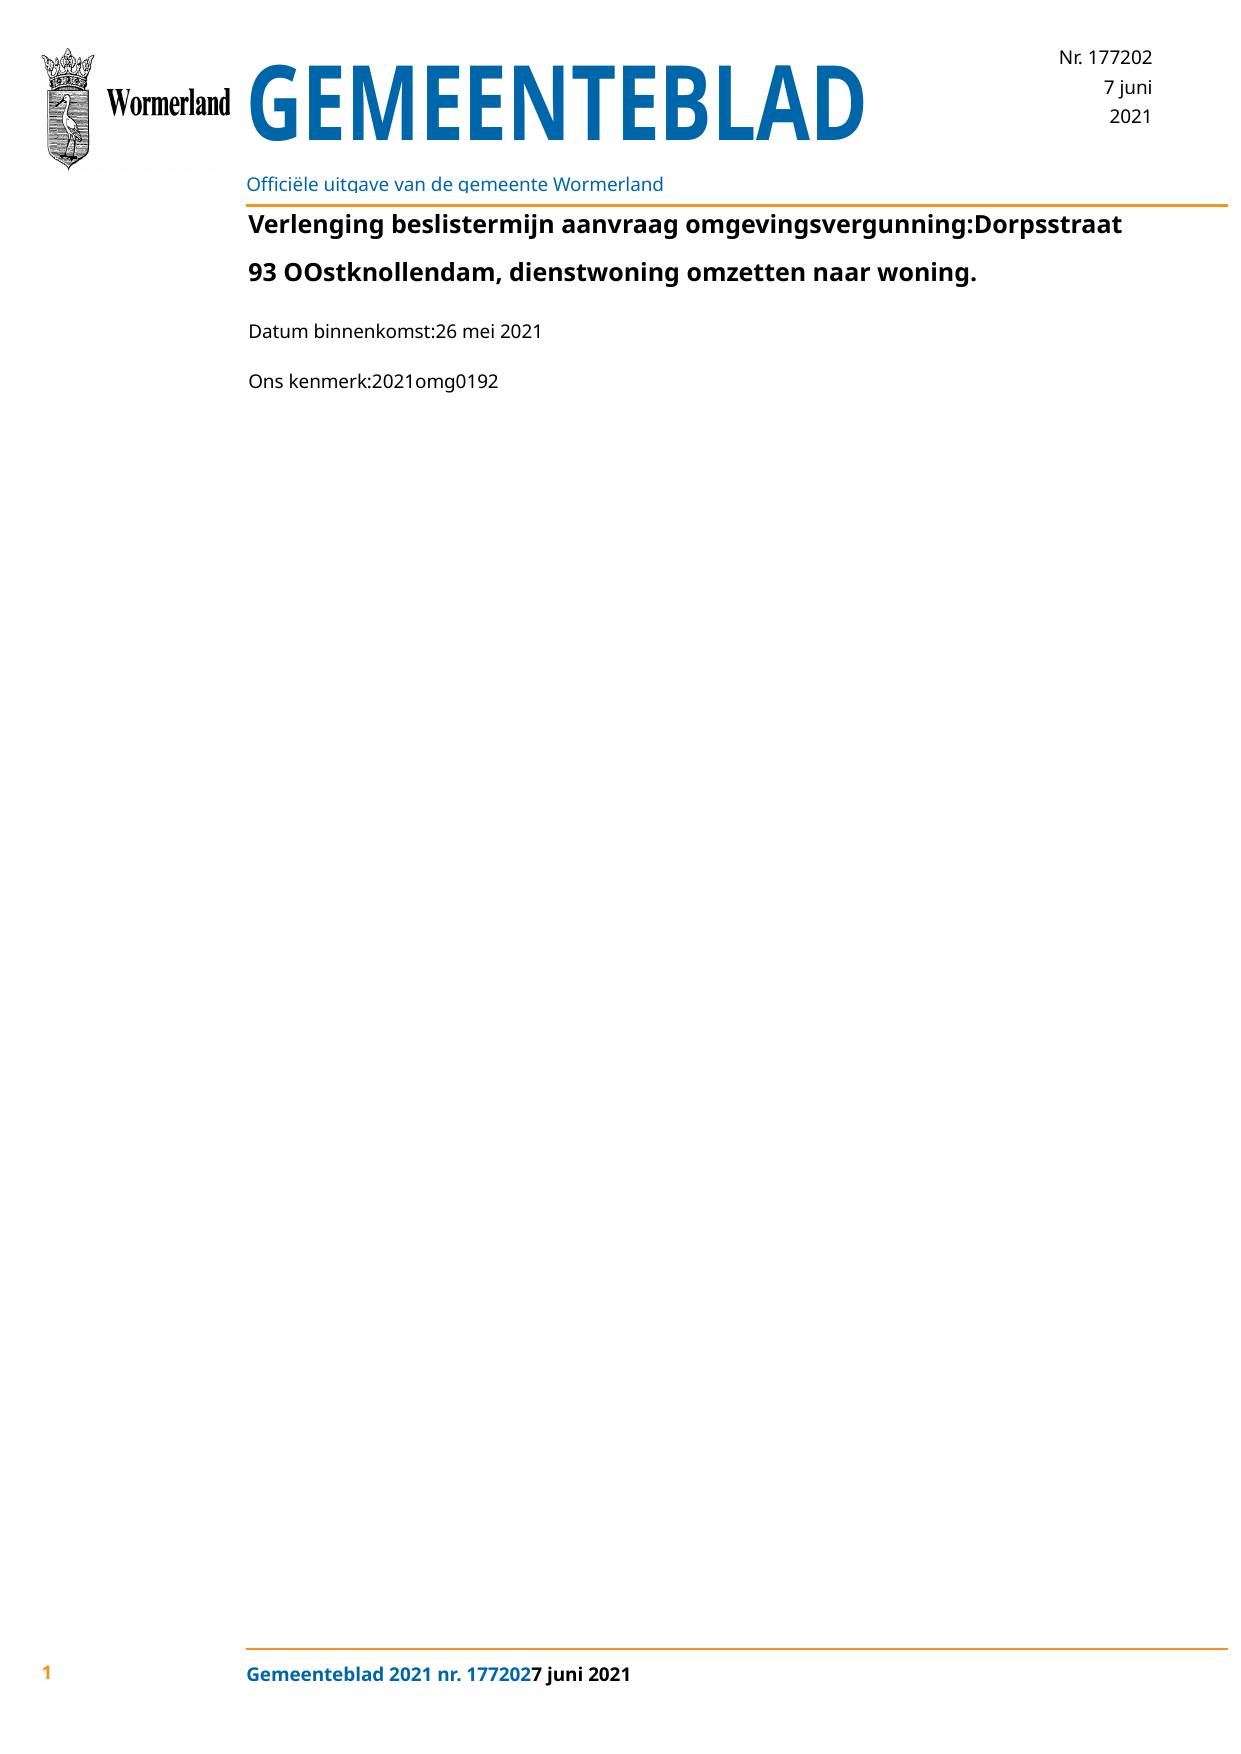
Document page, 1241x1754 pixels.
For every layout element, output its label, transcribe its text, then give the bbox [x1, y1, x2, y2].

picture [41, 47, 231, 172]
text Ons kenmerk:2021omg0192 [248, 368, 1152, 394]
text Verlenging beslistermijn aanvraag omgevingsvergunning:Dorpsstraat 93 OOstknollendam, dienstwoning omzetten naar woning. [248, 207, 1152, 288]
text Datum binnenkomst:26 mei 2021 [248, 318, 1152, 344]
